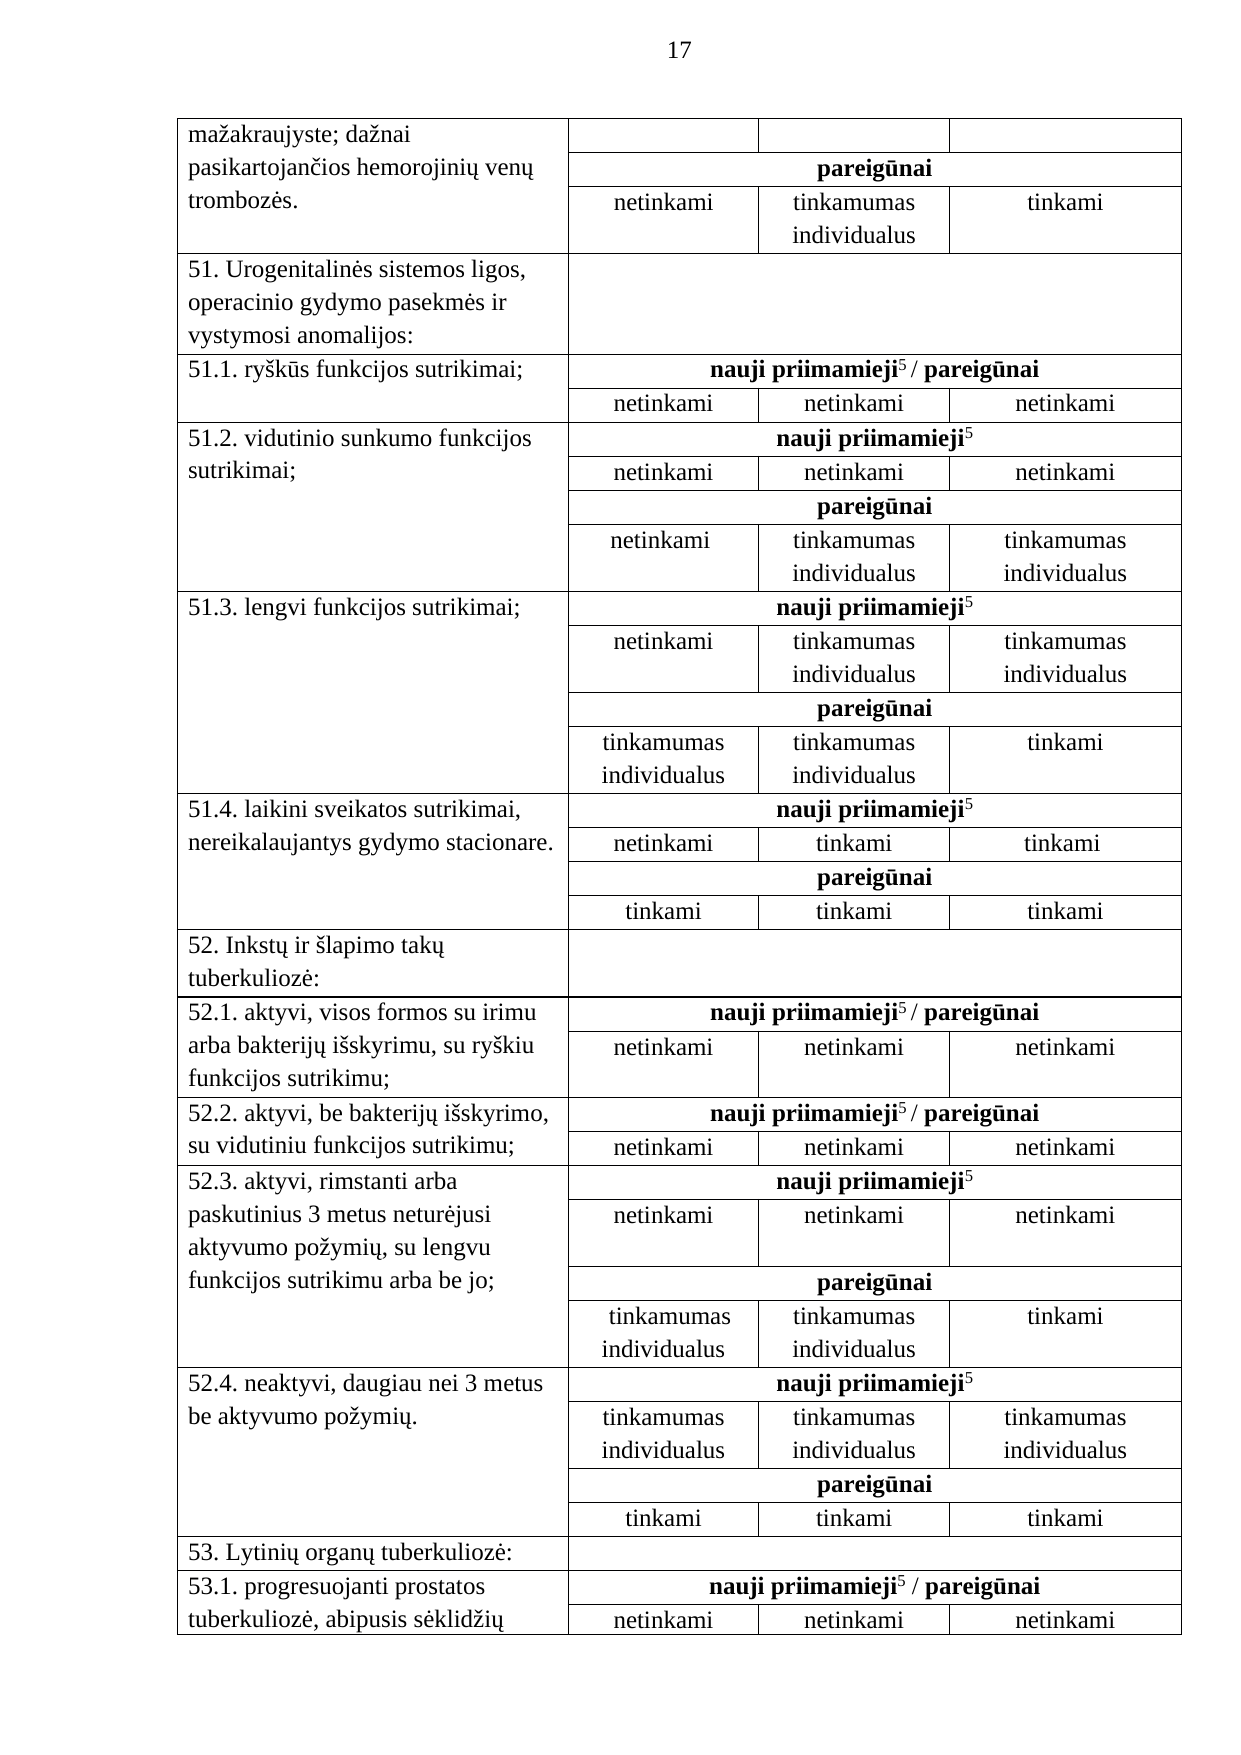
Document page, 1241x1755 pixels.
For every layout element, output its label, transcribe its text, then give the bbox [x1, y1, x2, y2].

table_cell mažakraujyste; dažnai pasikartojančios hemorojinių venų trombozės. [178, 119, 568, 253]
table_cell pareigūnai [569, 1267, 1181, 1300]
table_cell netinkami [950, 1605, 1181, 1634]
table_cell tinkami [950, 727, 1181, 793]
table_cell tinkamumas individualus [950, 1402, 1181, 1468]
table_cell tinkamumas individualus [950, 525, 1181, 591]
table_cell pareigūnai [569, 693, 1181, 726]
table_cell [569, 119, 758, 152]
table_cell 51. Urogenitalinės sistemos ligos, operacinio gydymo pasekmės ir vystymosi anomalijos: [178, 254, 568, 353]
table_cell 52.2. aktyvi, be bakterijų išskyrimo, su vidutiniu funkcijos sutrikimu; [178, 1098, 568, 1165]
table_cell 53. Lytinių organų tuberkuliozė: [178, 1537, 568, 1570]
table_cell nauji priimamieji5 [569, 1368, 1181, 1401]
table_cell netinkami [759, 457, 949, 490]
table_cell 52.4. neaktyvi, daugiau nei 3 metus be aktyvumo požymių. [178, 1368, 568, 1536]
table_cell tinkami [950, 896, 1181, 929]
table_cell netinkami [950, 389, 1181, 422]
table_cell 52. Inkstų ir šlapimo takų tuberkuliozė: [178, 930, 568, 996]
table_cell netinkami [569, 828, 758, 861]
table_cell netinkami [569, 525, 758, 591]
table_cell netinkami [569, 1032, 758, 1097]
table_cell nauji priimamieji5 / pareigūnai [569, 998, 1181, 1031]
table_cell netinkami [759, 1032, 949, 1097]
table_cell 51.1. ryškūs funkcijos sutrikimai; [178, 355, 568, 422]
table_cell netinkami [759, 1605, 949, 1634]
table_cell netinkami [950, 1200, 1181, 1266]
table_cell tinkami [950, 187, 1181, 253]
table_cell tinkamumas individualus [569, 1301, 758, 1367]
table_cell nauji priimamieji5 [569, 794, 1181, 827]
table_cell tinkami [759, 828, 949, 861]
table_cell nauji priimamieji5 / pareigūnai [569, 1571, 1181, 1604]
table_cell tinkamumas individualus [569, 1402, 758, 1468]
table_cell netinkami [950, 1132, 1181, 1165]
table_cell [950, 119, 1181, 152]
table_cell netinkami [569, 1605, 758, 1634]
table_cell 51.3. lengvi funkcijos sutrikimai; [178, 592, 568, 793]
table_cell pareigūnai [569, 1469, 1181, 1502]
table_cell pareigūnai [569, 862, 1181, 895]
table_cell nauji priimamieji5 [569, 1166, 1181, 1199]
table_cell 52.3. aktyvi, rimstanti arba paskutinius 3 metus neturėjusi aktyvumo požymių, su lengvu funkcijos sutrikimu arba be jo; [178, 1166, 568, 1367]
table_cell [759, 119, 949, 152]
table_cell tinkami [950, 1503, 1181, 1536]
table_cell netinkami [569, 1132, 758, 1165]
table_cell tinkamumas individualus [569, 727, 758, 793]
table_cell netinkami [569, 187, 758, 253]
table_cell tinkami [759, 1503, 949, 1536]
table_cell tinkamumas individualus [950, 626, 1181, 692]
table_cell tinkamumas individualus [759, 1301, 949, 1367]
table_cell netinkami [759, 1200, 949, 1266]
table_cell tinkamumas individualus [759, 1402, 949, 1468]
table_cell netinkami [950, 1032, 1181, 1097]
table_cell tinkamumas individualus [759, 187, 949, 253]
table_cell 51.4. laikini sveikatos sutrikimai, nereikalaujantys gydymo stacionare. [178, 794, 568, 929]
table_cell tinkamumas individualus [759, 727, 949, 793]
table_cell tinkami [569, 896, 758, 929]
table_cell 53.1. progresuojanti prostatos tuberkuliozė, abipusis sėklidžių [178, 1571, 568, 1634]
table_cell tinkamumas individualus [759, 626, 949, 692]
table_cell nauji priimamieji5 / pareigūnai [569, 1098, 1181, 1131]
table_cell netinkami [950, 457, 1181, 490]
table_cell netinkami [759, 1132, 949, 1165]
table_cell 51.2. vidutinio sunkumo funkcijos sutrikimai; [178, 423, 568, 591]
table_cell nauji priimamieji5 / pareigūnai [569, 355, 1181, 387]
table_cell nauji priimamieji5 [569, 592, 1181, 625]
table_cell [569, 254, 1181, 353]
table_cell tinkami [950, 1301, 1181, 1367]
table_cell tinkamumas individualus [759, 525, 949, 591]
table_cell netinkami [569, 457, 758, 490]
table_cell [569, 930, 1181, 996]
table_cell 52.1. aktyvi, visos formos su irimu arba bakterijų išskyrimu, su ryškiu funkcijos sutrikimu; [178, 998, 568, 1097]
table_cell pareigūnai [569, 153, 1181, 186]
table_cell netinkami [569, 1200, 758, 1266]
table_cell nauji priimamieji5 [569, 423, 1181, 456]
table_cell tinkami [569, 1503, 758, 1536]
table_cell [569, 1537, 1181, 1570]
table_cell netinkami [759, 389, 949, 422]
table_cell tinkami [950, 828, 1181, 861]
table_cell tinkami [759, 896, 949, 929]
table_cell netinkami [569, 626, 758, 692]
table_cell pareigūnai [569, 491, 1181, 524]
table_cell netinkami [569, 389, 758, 422]
